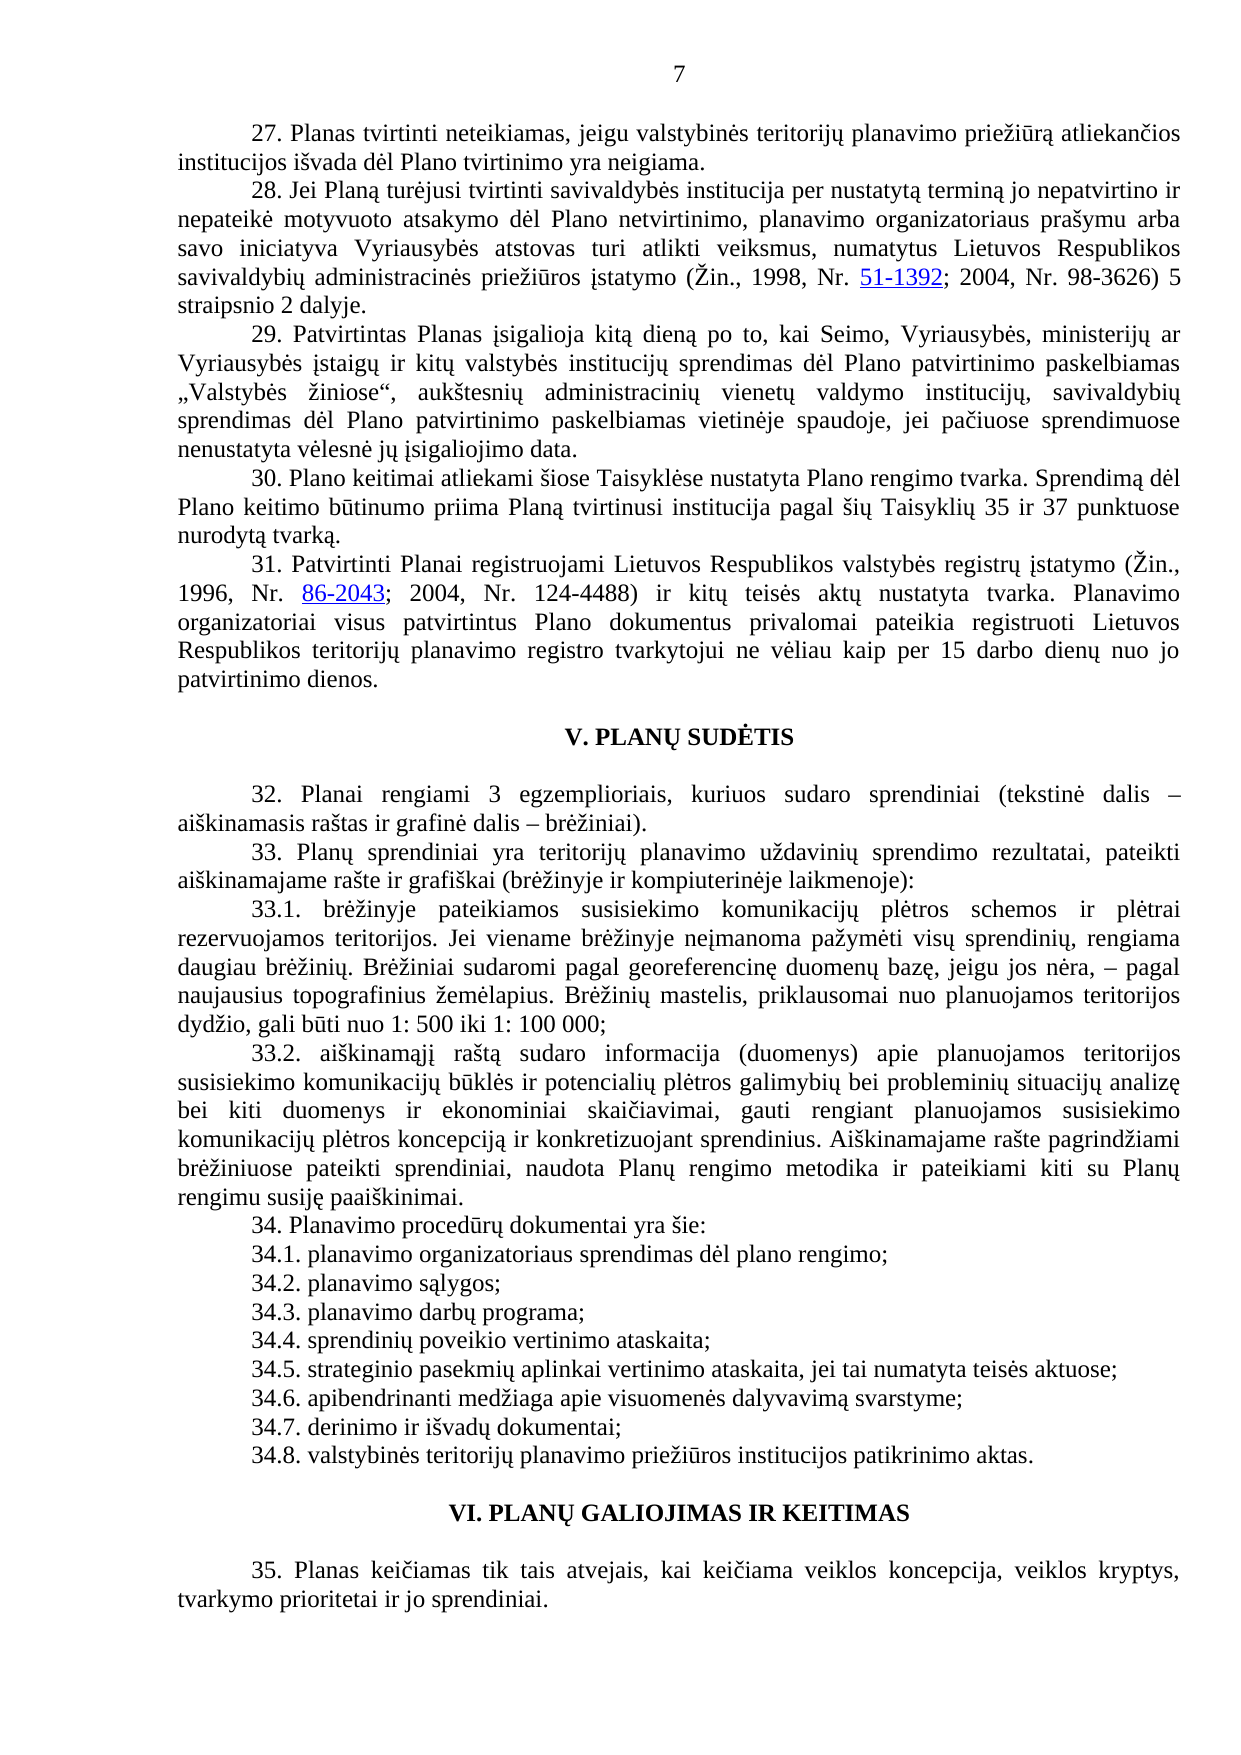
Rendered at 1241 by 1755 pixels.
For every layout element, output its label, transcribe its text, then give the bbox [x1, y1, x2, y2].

text 34.4. sprendinių poveikio vertinimo ataskaita; [177, 1326, 1181, 1354]
text 34.3. planavimo darbų programa; [177, 1297, 1181, 1326]
text 34. Planavimo procedūrų dokumentai yra šie: [177, 1211, 1181, 1239]
text 34.6. apibendrinanti medžiaga apie visuomenės dalyvavimą svarstyme; [177, 1383, 1181, 1412]
text 35. Planas keičiamas tik tais atvejais, kai keičiama veiklos koncepcija, veiklos kryptys, tvarkymo prioritetai ir jo sprendiniai. [177, 1556, 1181, 1613]
text 29. Patvirtintas Planas įsigalioja kitą dieną po to, kai Seimo, Vyriausybės, ministerijų ar Vyriausybės įstaigų ir kitų valstybės institucijų sprendimas dėl Plano patvirtinimo paskelbiamas „Valstybės žiniose“, aukštesnių administracinių vienetų valdymo institucijų, savivaldybių sprendimas dėl Plano patvirtinimo paskelbiamas vietinėje spaudoje, jei pačiuose sprendimuose nenustatyta vėlesnė jų įsigaliojimo data. [177, 319, 1181, 463]
text 33. Planų sprendiniai yra teritorijų planavimo uždavinių sprendimo rezultatai, pateikti aiškinamajame rašte ir grafiškai (brėžinyje ir kompiuterinėje laikmenoje): [177, 837, 1181, 894]
text 34.5. strateginio pasekmių aplinkai vertinimo ataskaita, jei tai numatyta teisės aktuose; [177, 1354, 1181, 1383]
text V. PLANŲ SUDĖTIS [177, 722, 1181, 751]
text 27. Planas tvirtinti neteikiamas, jeigu valstybinės teritorijų planavimo priežiūrą atliekančios institucijos išvada dėl Plano tvirtinimo yra neigiama. [177, 118, 1181, 176]
text 28. Jei Planą turėjusi tvirtinti savivaldybės institucija per nustatytą terminą jo nepatvirtino ir nepateikė motyvuoto atsakymo dėl Plano netvirtinimo, planavimo organizatoriaus prašymu arba savo iniciatyva Vyriausybės atstovas turi atlikti veiksmus, numatytus Lietuvos Respublikos savivaldybių administracinės priežiūros įstatymo (Žin., 1998, Nr. 51-1392; 2004, Nr. 98-3626) 5 straipsnio 2 dalyje. [177, 176, 1181, 319]
text 32. Planai rengiami 3 egzemplioriais, kuriuos sudaro sprendiniai (tekstinė dalis – aiškinamasis raštas ir grafinė dalis – brėžiniai). [177, 779, 1181, 837]
text 30. Plano keitimai atliekami šiose Taisyklėse nustatyta Plano rengimo tvarka. Sprendimą dėl Plano keitimo būtinumo priima Planą tvirtinusi institucija pagal šių Taisyklių 35 ir 37 punktuose nurodytą tvarką. [177, 463, 1181, 549]
text VI. PLANŲ GALIOJIMAS IR KEITIMAS [177, 1498, 1181, 1527]
text 34.8. valstybinės teritorijų planavimo priežiūros institucijos patikrinimo aktas. [177, 1441, 1181, 1469]
text 31. Patvirtinti Planai registruojami Lietuvos Respublikos valstybės registrų įstatymo (Žin., 1996, Nr. 86-2043; 2004, Nr. 124-4488) ir kitų teisės aktų nustatyta tvarka. Planavimo organizatoriai visus patvirtintus Plano dokumentus privalomai pateikia registruoti Lietuvos Respublikos teritorijų planavimo registro tvarkytojui ne vėliau kaip per 15 darbo dienų nuo jo patvirtinimo dienos. [177, 549, 1181, 693]
text 33.2. aiškinamąjį raštą sudaro informacija (duomenys) apie planuojamos teritorijos susisiekimo komunikacijų būklės ir potencialių plėtros galimybių bei probleminių situacijų analizę bei kiti duomenys ir ekonominiai skaičiavimai, gauti rengiant planuojamos susisiekimo komunikacijų plėtros koncepciją ir konkretizuojant sprendinius. Aiškinamajame rašte pagrindžiami brėžiniuose pateikti sprendiniai, naudota Planų rengimo metodika ir pateikiami kiti su Planų rengimu susiję paaiškinimai. [177, 1038, 1181, 1211]
text 34.1. planavimo organizatoriaus sprendimas dėl plano rengimo; [177, 1239, 1181, 1268]
text 33.1. brėžinyje pateikiamos susisiekimo komunikacijų plėtros schemos ir plėtrai rezervuojamos teritorijos. Jei viename brėžinyje neįmanoma pažymėti visų sprendinių, rengiama daugiau brėžinių. Brėžiniai sudaromi pagal georeferencinę duomenų bazę, jeigu jos nėra, – pagal naujausius topografinius žemėlapius. Brėžinių mastelis, priklausomai nuo planuojamos teritorijos dydžio, gali būti nuo 1: 500 iki 1: 100 000; [177, 894, 1181, 1038]
text 34.2. planavimo sąlygos; [177, 1268, 1181, 1297]
text 34.7. derinimo ir išvadų dokumentai; [177, 1412, 1181, 1441]
